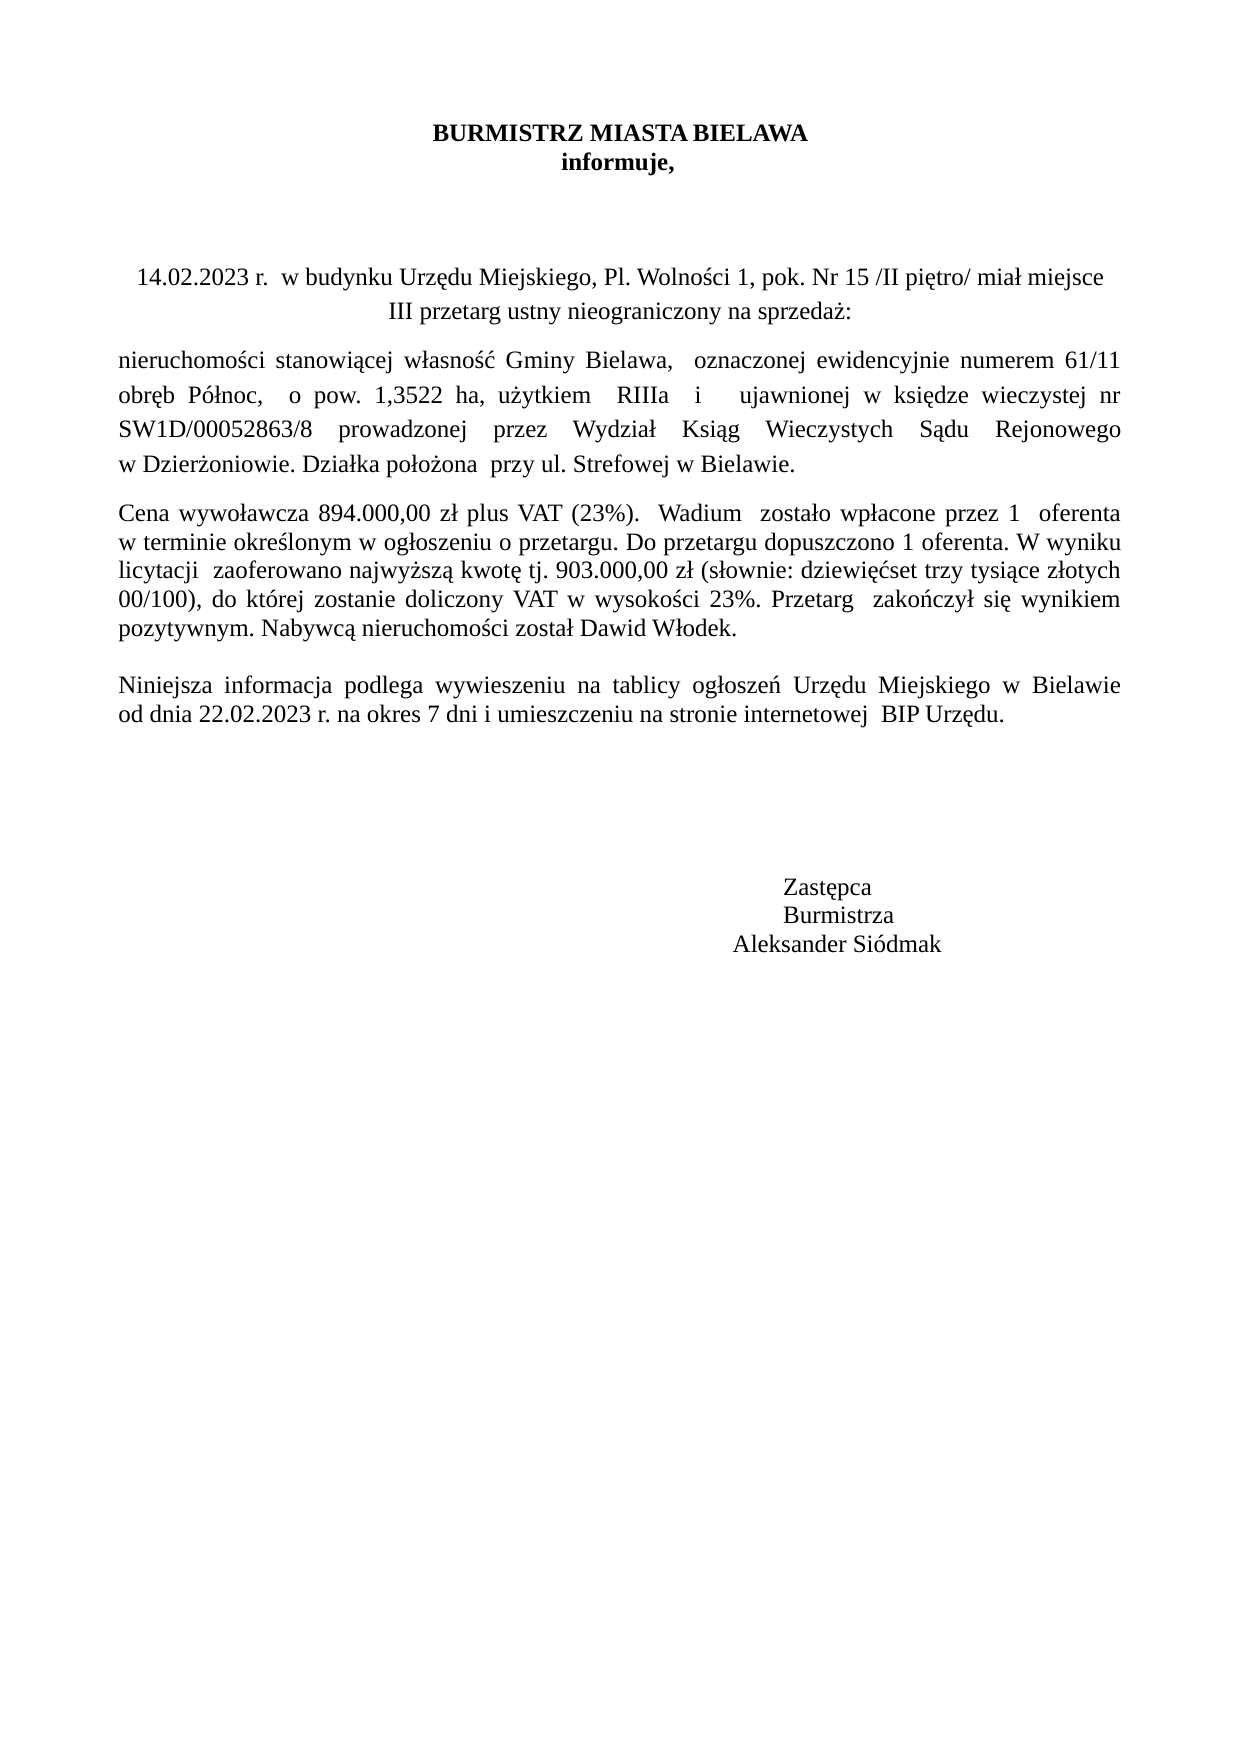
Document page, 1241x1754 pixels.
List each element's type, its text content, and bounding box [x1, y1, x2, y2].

text Cena wywoławcza 894.000,00 zł plus VAT (23%). Wadium zostało wpłacone przez 1 oferenta w terminie określonym w ogłoszeniu o przetargu. Do przetargu dopuszczono 1 oferenta. W wyniku licytacji zaoferowano najwyższą kwotę tj. 903.000,00 zł (słownie: dziewięćset trzy tysiące złotych 00/100), do której zostanie doliczony VAT w wysokości 23%. Przetarg zakończył się wynikiem pozytywnym. Nabywcą nieruchomości został Dawid Włodek. [118, 498, 1122, 642]
text 14.02.2023 r. w budynku Urzędu Miejskiego, Pl. Wolności 1, pok. Nr 15 /II piętro/ miał miejsce III przetarg ustny nieograniczony na sprzedaż: [118, 262, 1122, 325]
text Aleksander Siódmak [118, 929, 1122, 958]
text Burmistrza [118, 900, 1122, 929]
text BURMISTRZ MIASTA BIELAWA [118, 118, 1122, 147]
text Niniejsza informacja podlega wywieszeniu na tablicy ogłoszeń Urzędu Miejskiego w Bielawie od dnia 22.02.2023 r. na okres 7 dni i umieszczeniu na stronie internetowej BIP Urzędu. [118, 670, 1122, 728]
text informuje, [118, 147, 1122, 176]
text Zastępca [118, 872, 1122, 900]
text nieruchomości stanowiącej własność Gminy Bielawa, oznaczonej ewidencyjnie numerem 61/11 obręb Północ, o pow. 1,3522 ha, użytkiem RIIIa i ujawnionej w księdze wieczystej nr SW1D/00052863/8 prowadzonej przez Wydział Ksiąg Wieczystych Sądu Rejonowego w Dzierżoniowie. Działka położona przy ul. Strefowej w Bielawie. [118, 345, 1122, 478]
